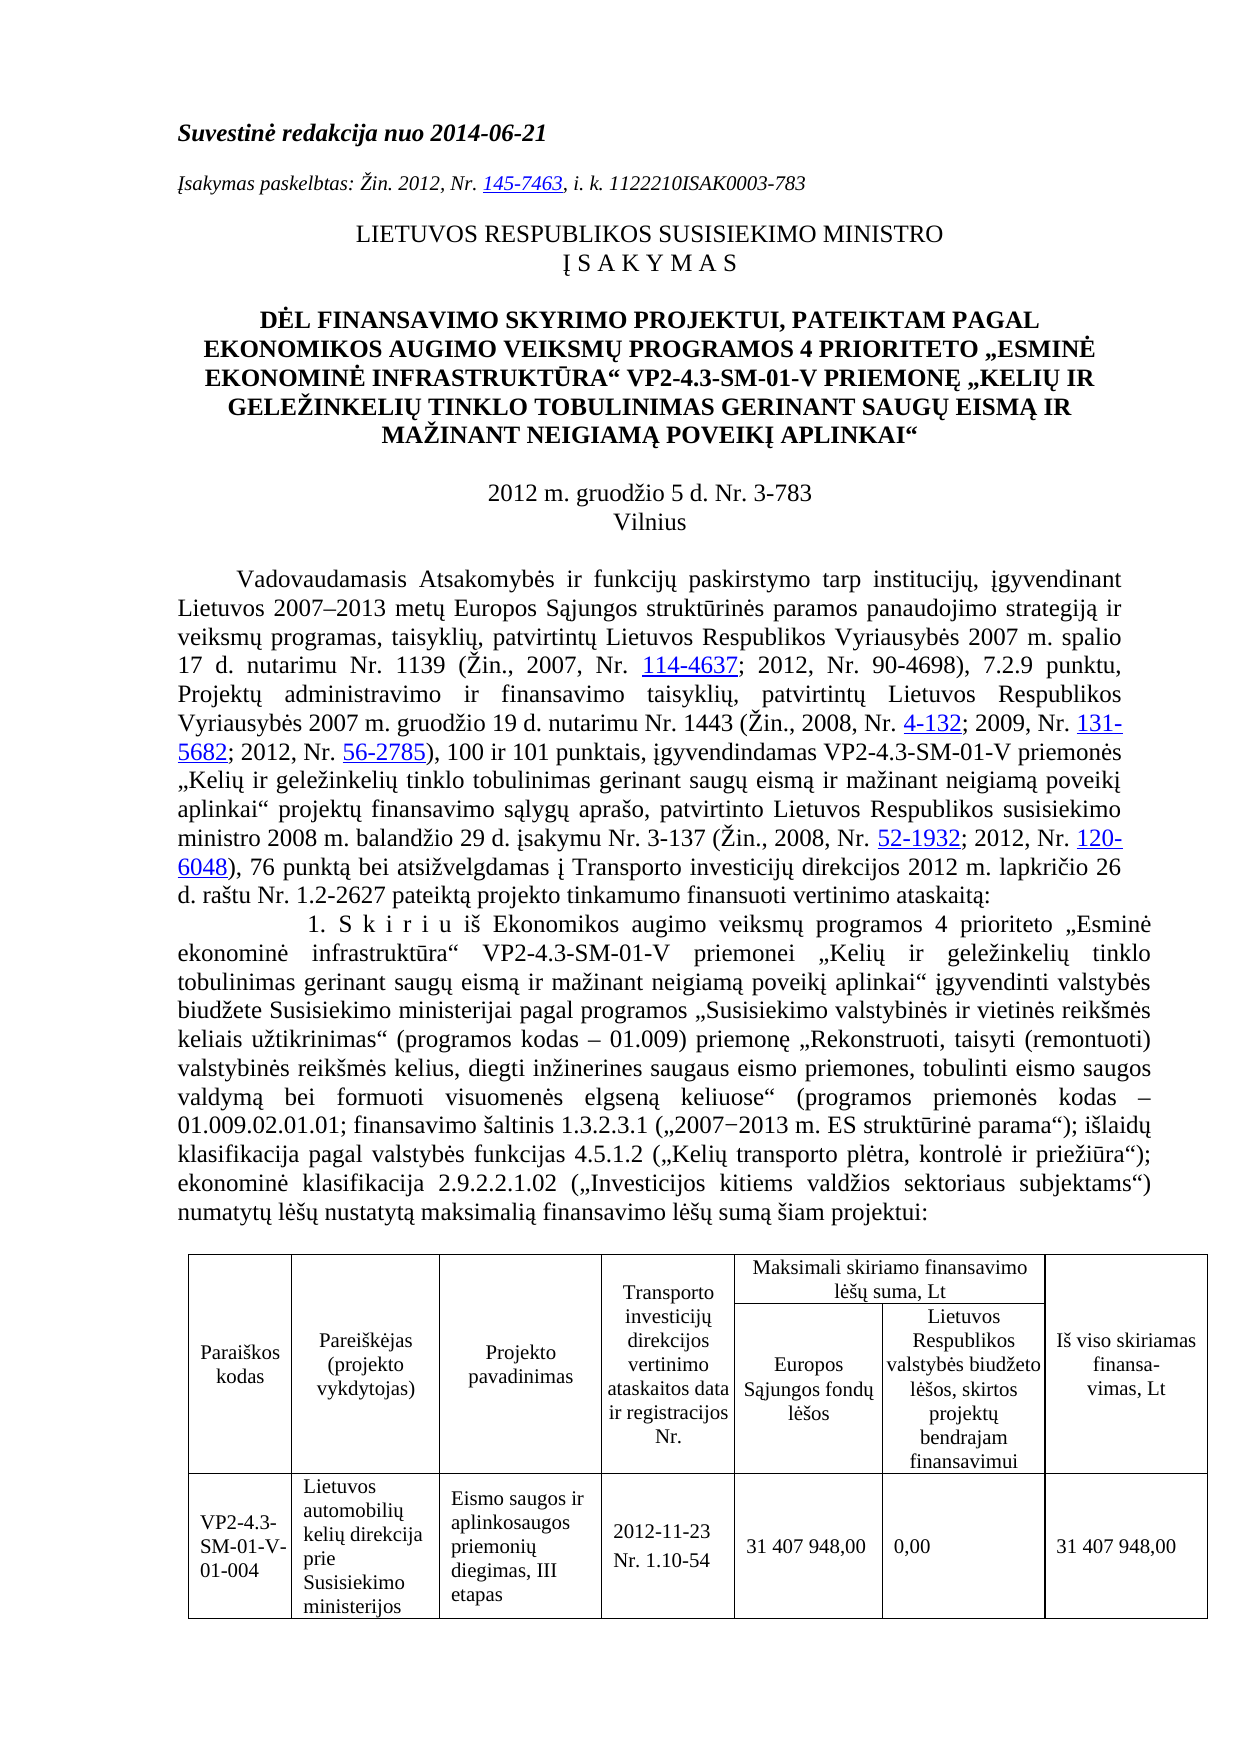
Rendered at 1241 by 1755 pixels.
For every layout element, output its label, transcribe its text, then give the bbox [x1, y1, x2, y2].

text LIETUVOS RESPUBLIKOS SUSISIEKIMO MINISTRO [177, 219, 1122, 248]
table_header Projekto pavadinimas [440, 1255, 601, 1473]
table_cell VP2-4.3-SM-01-V-01-004 [189, 1474, 291, 1618]
table_cell Europos Sąjungos fondų lėšos [735, 1304, 882, 1473]
table_header Transporto investicijų direkcijos vertinimo ataskaitos data ir registracijos Nr. [602, 1255, 734, 1473]
table_header Maksimali skiriamo finansavimo lėšų suma, Lt [735, 1255, 1044, 1303]
table_header Paraiškos kodas [189, 1255, 291, 1473]
table_cell 2012-11-23 Nr. 1.10-54 [602, 1474, 734, 1618]
table_cell Eismo saugos ir aplinkosaugos priemonių diegimas, III etapas [440, 1474, 601, 1618]
text 2012 m. gruodžio 5 d. Nr. 3-783 [177, 478, 1122, 507]
table_header Iš viso skiriamas finansa- vimas, Lt [1046, 1255, 1207, 1473]
table_cell 31 407 948,00 [735, 1474, 882, 1618]
text Įsakymas paskelbtas: Žin. 2012, Nr. 145-7463, i. k. 1122210ISAK0003-783 [177, 171, 1122, 195]
text Suvestinė redakcija nuo 2014-06-21 [177, 118, 1122, 147]
table_header Pareiškėjas (projekto vykdytojas) [292, 1255, 439, 1473]
text Vilnius [177, 507, 1122, 535]
text Vadovaudamasis Atsakomybės ir funkcijų paskirstymo tarp institucijų, įgyvendinant Lietuvos 2007–2013 metų Europos Sąjungos struktūrinės paramos panaudojimo strategiją ir veiksmų programas, taisyklių, patvirtintų Lietuvos Respublikos Vyriausybės 2007 m. spalio 17 d. nutarimu Nr. 1139 (Žin., 2007, Nr. 114-4637; 2012, Nr. 90-4698), 7.2.9 punktu, Projektų administravimo ir finansavimo taisyklių, patvirtintų Lietuvos Respublikos Vyriausybės 2007 m. gruodžio 19 d. nutarimu Nr. 1443 (Žin., 2008, Nr. 4-132; 2009, Nr. 131-5682; 2012, Nr. 56-2785), 100 ir 101 punktais, įgyvendindamas VP2-4.3-SM-01-V priemonės „Kelių ir geležinkelių tinklo tobulinimas gerinant saugų eismą ir mažinant neigiamą poveikį aplinkai“ projektų finansavimo sąlygų aprašo, patvirtinto Lietuvos Respublikos susisiekimo ministro 2008 m. balandžio 29 d. įsakymu Nr. 3-137 (Žin., 2008, Nr. 52-1932; 2012, Nr. 120-6048), 76 punktą bei atsižvelgdamas į Transporto investicijų direkcijos 2012 m. lapkričio 26 d. raštu Nr. 1.2-2627 pateiktą projekto tinkamumo finansuoti vertinimo ataskaitą: [177, 564, 1122, 909]
text 1. Skiriu iš Ekonomikos augimo veiksmų programos 4 prioriteto „Esminė ekonominė infrastruktūra“ VP2-4.3-SM-01-V priemonei „Kelių ir geležinkelių tinklo tobulinimas gerinant saugų eismą ir mažinant neigiamą poveikį aplinkai“ įgyvendinti valstybės biudžete Susisiekimo ministerijai pagal programos „Susisiekimo valstybinės ir vietinės reikšmės keliais užtikrinimas“ (programos kodas – 01.009) priemonę „Rekonstruoti, taisyti (remontuoti) valstybinės reikšmės kelius, diegti inžinerines saugaus eismo priemones, tobulinti eismo saugos valdymą bei formuoti visuomenės elgseną keliuose“ (programos priemonės kodas – 01.009.02.01.01; finansavimo šaltinis 1.3.2.3.1 („2007−2013 m. ES struktūrinė parama“); išlaidų klasifikacija pagal valstybės funkcijas 4.5.1.2 („Kelių transporto plėtra, kontrolė ir priežiūra“); ekonominė klasifikacija 2.9.2.2.1.02 („Investicijos kitiems valdžios sektoriaus subjektams“) numatytų lėšų nustatytą maksimalią finansavimo lėšų sumą šiam projektui: [177, 909, 1152, 1225]
table_cell Lietuvos automobilių kelių direkcija prie Susisiekimo ministerijos [292, 1474, 439, 1618]
text Į S A K Y M A S [177, 248, 1122, 277]
text DĖL FINANSAVIMO SKYRIMO PROJEKTUI, PATEIKTAM PAGAL ekonomikos augimo veiksmų programos 4 PRIORITETO „ESMINĖ EKONOMINĖ INFRASTRUKTŪRA“ VP2-4.3-SM-01-V PRIEMONĘ „KELIŲ IR GELEŽINKELIŲ TINKLO TOBULINIMAS GERINANT SAUGŲ EISMĄ IR MAŽINANT NEIGIAMĄ POVEIKĮ APLINKAI“ [177, 305, 1122, 449]
table_cell 0,00 [883, 1474, 1044, 1618]
table_cell 31 407 948,00 [1046, 1474, 1207, 1618]
table_cell Lietuvos Respublikos valstybės biudžeto lėšos, skirtos projektų bendrajam finansavimui [883, 1304, 1044, 1473]
